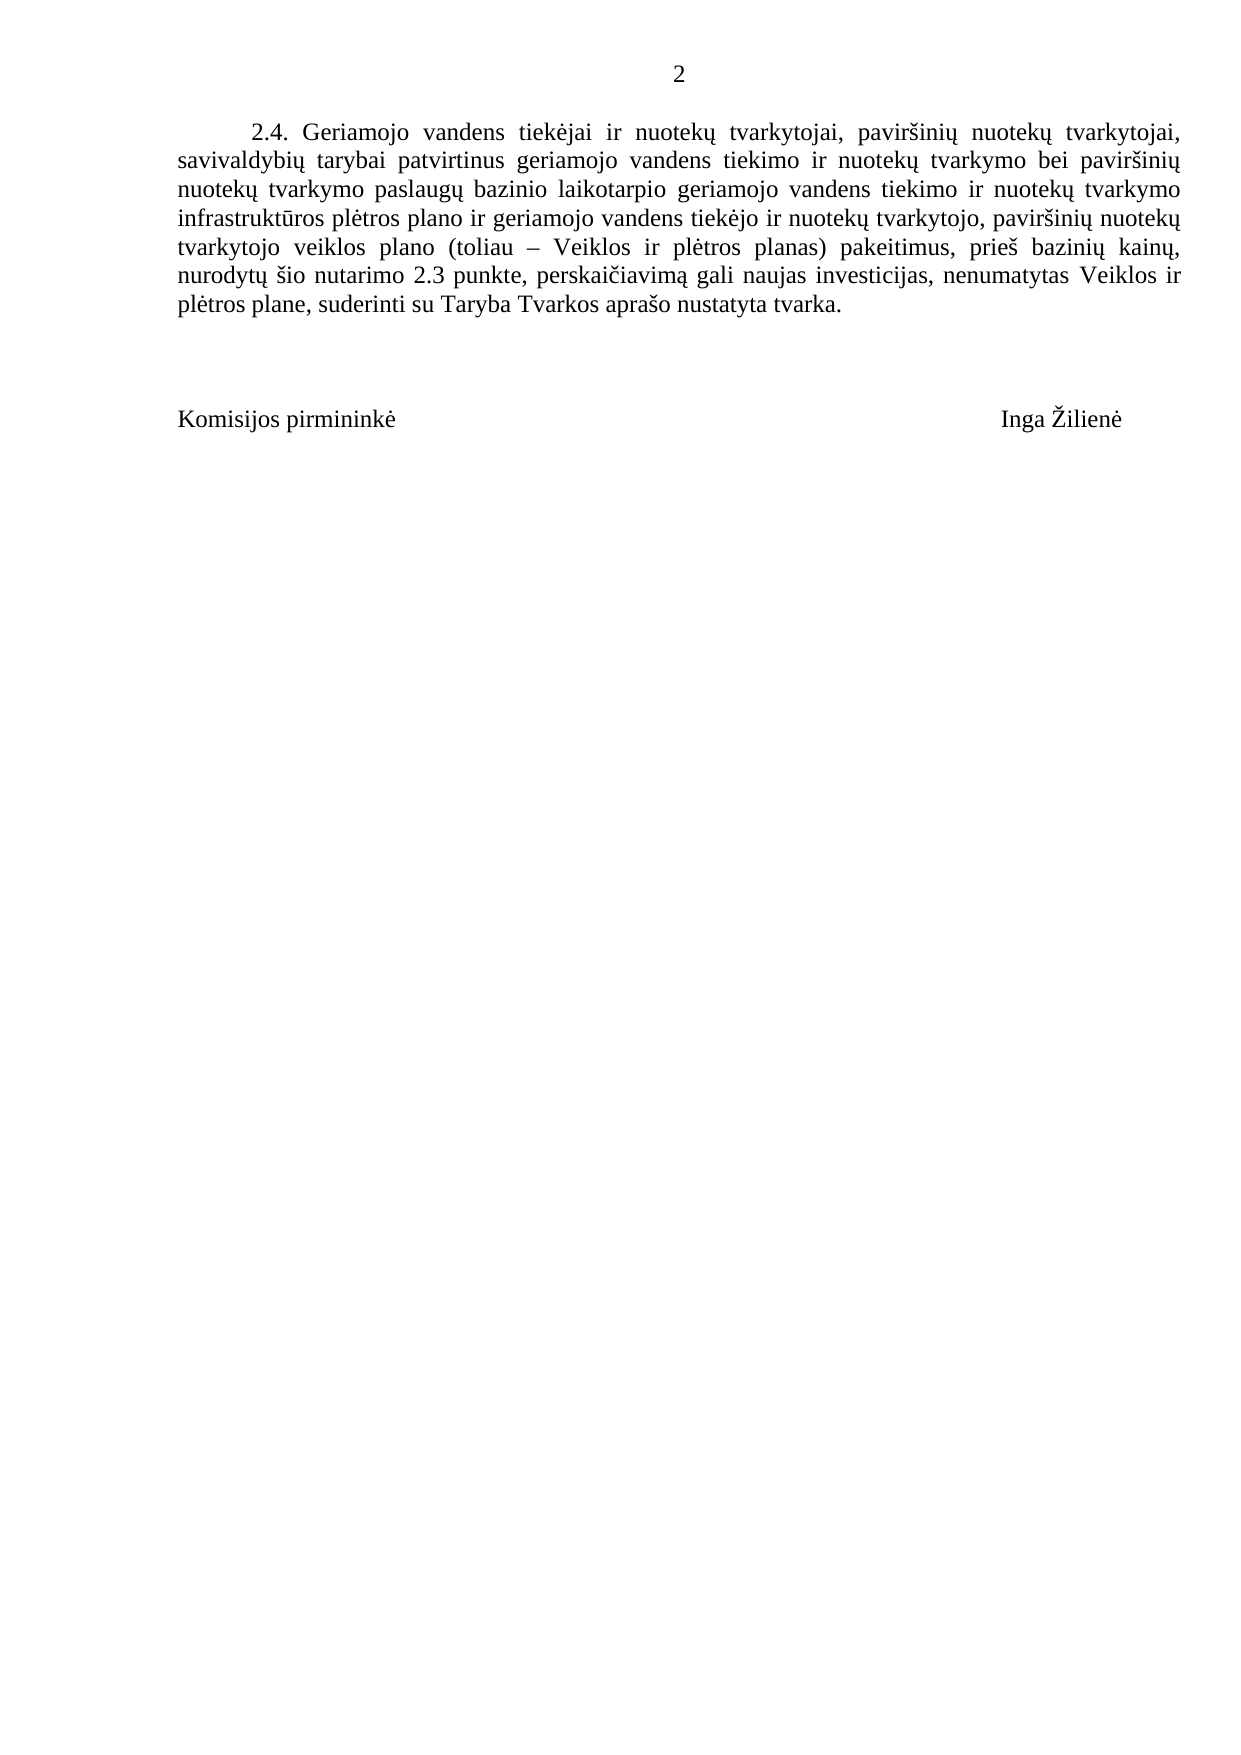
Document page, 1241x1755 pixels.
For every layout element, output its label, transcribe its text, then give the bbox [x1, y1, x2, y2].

text Komisijos pirmininkė Inga Žilienė [177, 404, 1181, 433]
text 2.4. Geriamojo vandens tiekėjai ir nuotekų tvarkytojai, paviršinių nuotekų tvarkytojai, savivaldybių tarybai patvirtinus geriamojo vandens tiekimo ir nuotekų tvarkymo bei paviršinių nuotekų tvarkymo paslaugų bazinio laikotarpio geriamojo vandens tiekimo ir nuotekų tvarkymo infrastruktūros plėtros plano ir geriamojo vandens tiekėjo ir nuotekų tvarkytojo, paviršinių nuotekų tvarkytojo veiklos plano (toliau – Veiklos ir plėtros planas) pakeitimus, prieš bazinių kainų, nurodytų šio nutarimo 2.3 punkte, perskaičiavimą gali naujas investicijas, nenumatytas Veiklos ir plėtros plane, suderinti su Taryba Tvarkos aprašo nustatyta tvarka. [177, 117, 1181, 318]
